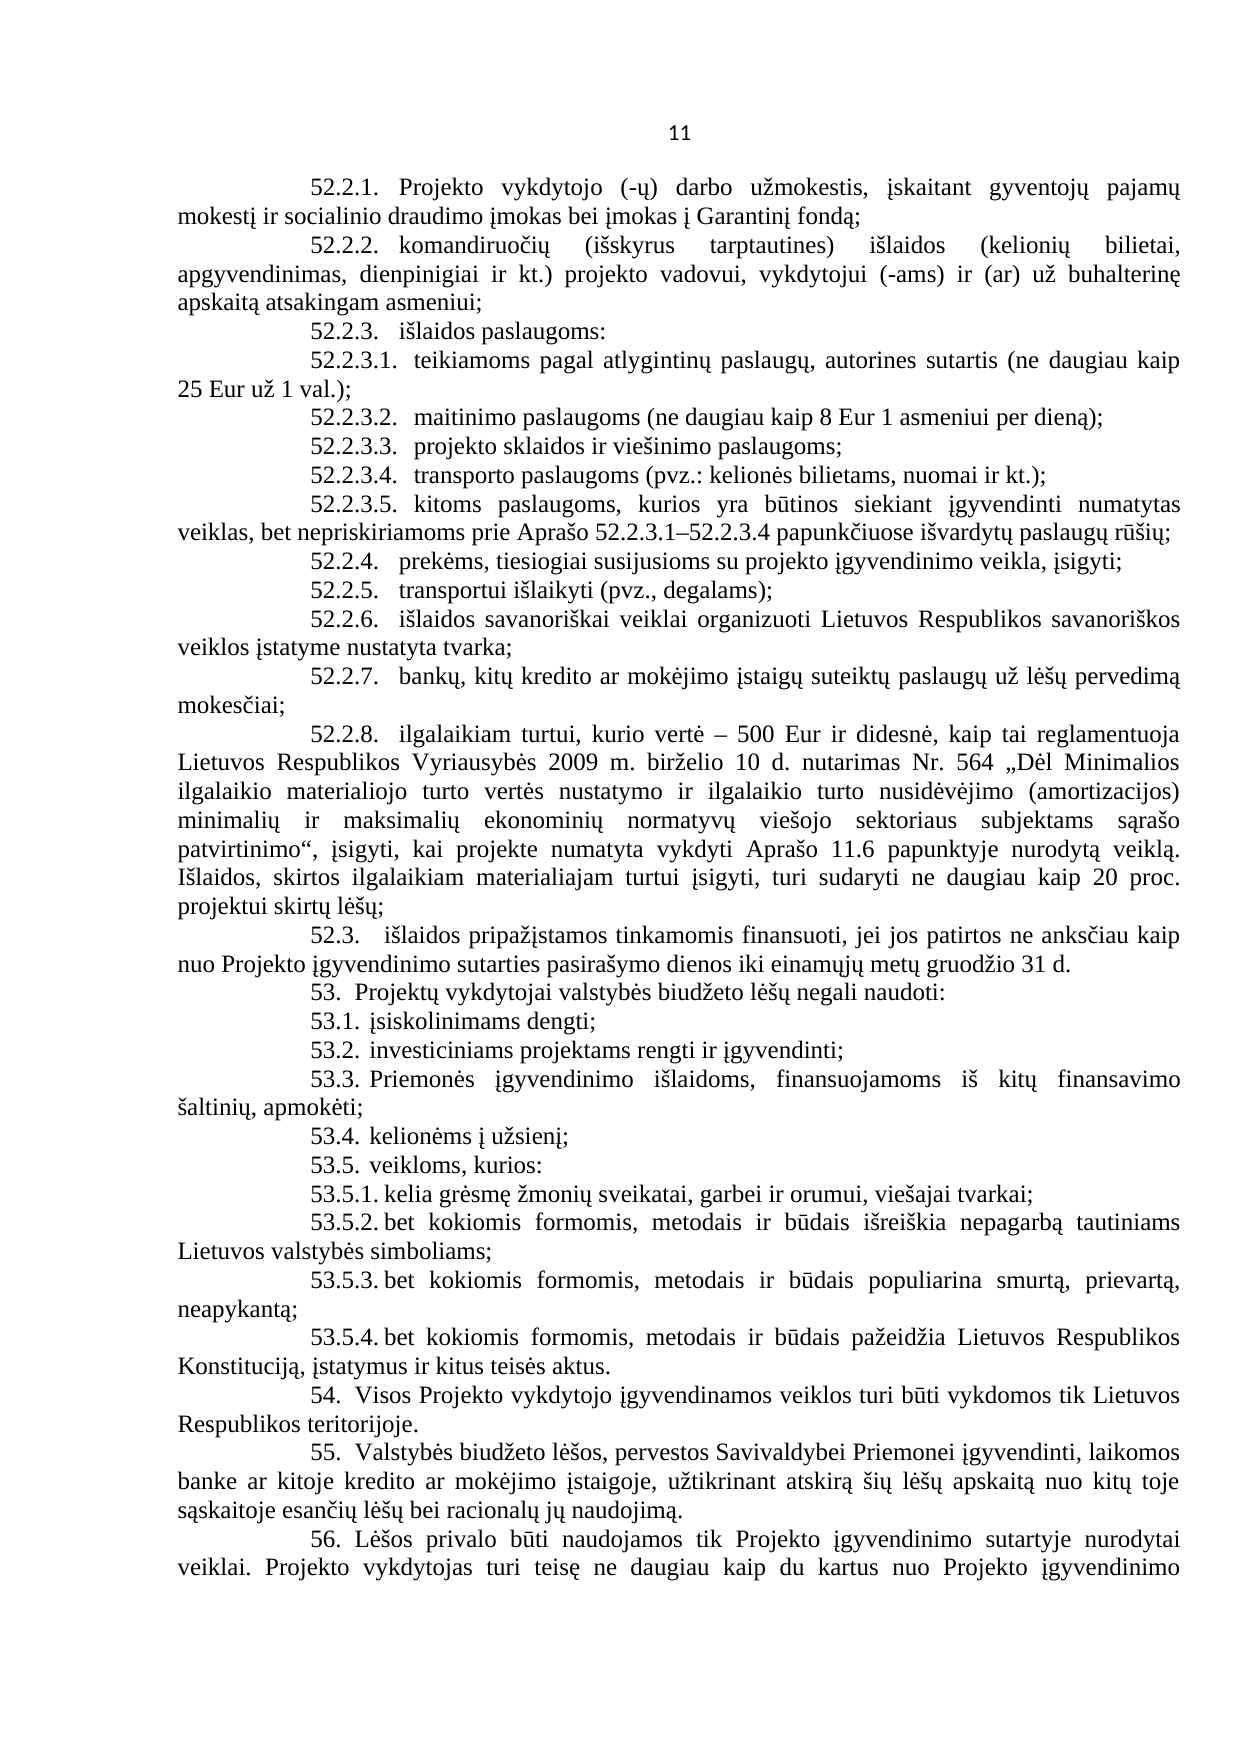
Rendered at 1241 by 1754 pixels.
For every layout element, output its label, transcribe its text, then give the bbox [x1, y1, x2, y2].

text 52.2.7. bankų, kitų kredito ar mokėjimo įstaigų suteiktų paslaugų už lėšų pervedimą mokesčiai; [177, 661, 1181, 719]
text 52.2.2. komandiruočių (išskyrus tarptautines) išlaidos (kelionių bilietai, apgyvendinimas, dienpinigiai ir kt.) projekto vadovui, vykdytojui (-ams) ir (ar) už buhalterinę apskaitą atsakingam asmeniui; [177, 230, 1181, 316]
text 53.5. veikloms, kurios: [177, 1150, 1181, 1179]
text 55. Valstybės biudžeto lėšos, pervestos Savivaldybei Priemonei įgyvendinti, laikomos banke ar kitoje kredito ar mokėjimo įstaigoje, užtikrinant atskirą šių lėšų apskaitą nuo kitų toje sąskaitoje esančių lėšų bei racionalų jų naudojimą. [177, 1437, 1181, 1524]
text 52.2.4. prekėms, tiesiogiai susijusioms su projekto įgyvendinimo veikla, įsigyti; [177, 546, 1181, 575]
text 52.2.3.2. maitinimo paslaugoms (ne daugiau kaip 8 Eur 1 asmeniui per dieną); [177, 402, 1181, 431]
text 52.2.8. ilgalaikiam turtui, kurio vertė – 500 Eur ir didesnė, kaip tai reglamentuoja Lietuvos Respublikos Vyriausybės 2009 m. birželio 10 d. nutarimas Nr. 564 „Dėl Minimalios ilgalaikio materialiojo turto vertės nustatymo ir ilgalaikio turto nusidėvėjimo (amortizacijos) minimalių ir maksimalių ekonominių normatyvų viešojo sektoriaus subjektams sąrašo patvirtinimo“, įsigyti, kai projekte numatyta vykdyti Aprašo 11.6 papunktyje nurodytą veiklą. Išlaidos, skirtos ilgalaikiam materialiajam turtui įsigyti, turi sudaryti ne daugiau kaip 20 proc. projektui skirtų lėšų; [177, 719, 1181, 920]
text 53. Projektų vykdytojai valstybės biudžeto lėšų negali naudoti: [177, 977, 1181, 1006]
text 53.5.3. bet kokiomis formomis, metodais ir būdais populiarina smurtą, prievartą, neapykantą; [177, 1265, 1181, 1322]
text 53.5.1. kelia grėsmę žmonių sveikatai, garbei ir orumui, viešajai tvarkai; [177, 1179, 1181, 1207]
text 52.2.3.5. kitoms paslaugoms, kurios yra būtinos siekiant įgyvendinti numatytas veiklas, bet nepriskiriamoms prie Aprašo 52.2.3.1–52.2.3.4 papunkčiuose išvardytų paslaugų rūšių; [177, 489, 1181, 546]
text 52.2.3. išlaidos paslaugoms: [177, 316, 1181, 345]
text 52.2.6. išlaidos savanoriškai veiklai organizuoti Lietuvos Respublikos savanoriškos veiklos įstatyme nustatyta tvarka; [177, 604, 1181, 661]
text 52.2.3.3. projekto sklaidos ir viešinimo paslaugoms; [177, 431, 1181, 460]
text 56. Lėšos privalo būti naudojamos tik Projekto įgyvendinimo sutartyje nurodytai veiklai. Projekto vykdytojas turi teisę ne daugiau kaip du kartus nuo Projekto įgyvendinimo [177, 1524, 1181, 1581]
text 52.2.5. transportui išlaikyti (pvz., degalams); [177, 575, 1181, 604]
text 53.1. įsiskolinimams dengti; [177, 1006, 1181, 1035]
text 53.5.2. bet kokiomis formomis, metodais ir būdais išreiškia nepagarbą tautiniams Lietuvos valstybės simboliams; [177, 1207, 1181, 1265]
text 53.2. investiciniams projektams rengti ir įgyvendinti; [177, 1035, 1181, 1064]
text 52.3. išlaidos pripažįstamos tinkamomis finansuoti, jei jos patirtos ne anksčiau kaip nuo Projekto įgyvendinimo sutarties pasirašymo dienos iki einamųjų metų gruodžio 31 d. [177, 920, 1181, 977]
text 54. Visos Projekto vykdytojo įgyvendinamos veiklos turi būti vykdomos tik Lietuvos Respublikos teritorijoje. [177, 1380, 1181, 1437]
text 52.2.3.1. teikiamoms pagal atlygintinų paslaugų, autorines sutartis (ne daugiau kaip 25 Eur už 1 val.); [177, 345, 1181, 402]
text 53.4. kelionėms į užsienį; [177, 1121, 1181, 1150]
text 52.2.1. Projekto vykdytojo (-ų) darbo užmokestis, įskaitant gyventojų pajamų mokestį ir socialinio draudimo įmokas bei įmokas į Garantinį fondą; [177, 172, 1181, 230]
text 53.5.4. bet kokiomis formomis, metodais ir būdais pažeidžia Lietuvos Respublikos Konstituciją, įstatymus ir kitus teisės aktus. [177, 1322, 1181, 1380]
text 52.2.3.4. transporto paslaugoms (pvz.: kelionės bilietams, nuomai ir kt.); [177, 460, 1181, 489]
text 53.3. Priemonės įgyvendinimo išlaidoms, finansuojamoms iš kitų finansavimo šaltinių, apmokėti; [177, 1064, 1181, 1121]
